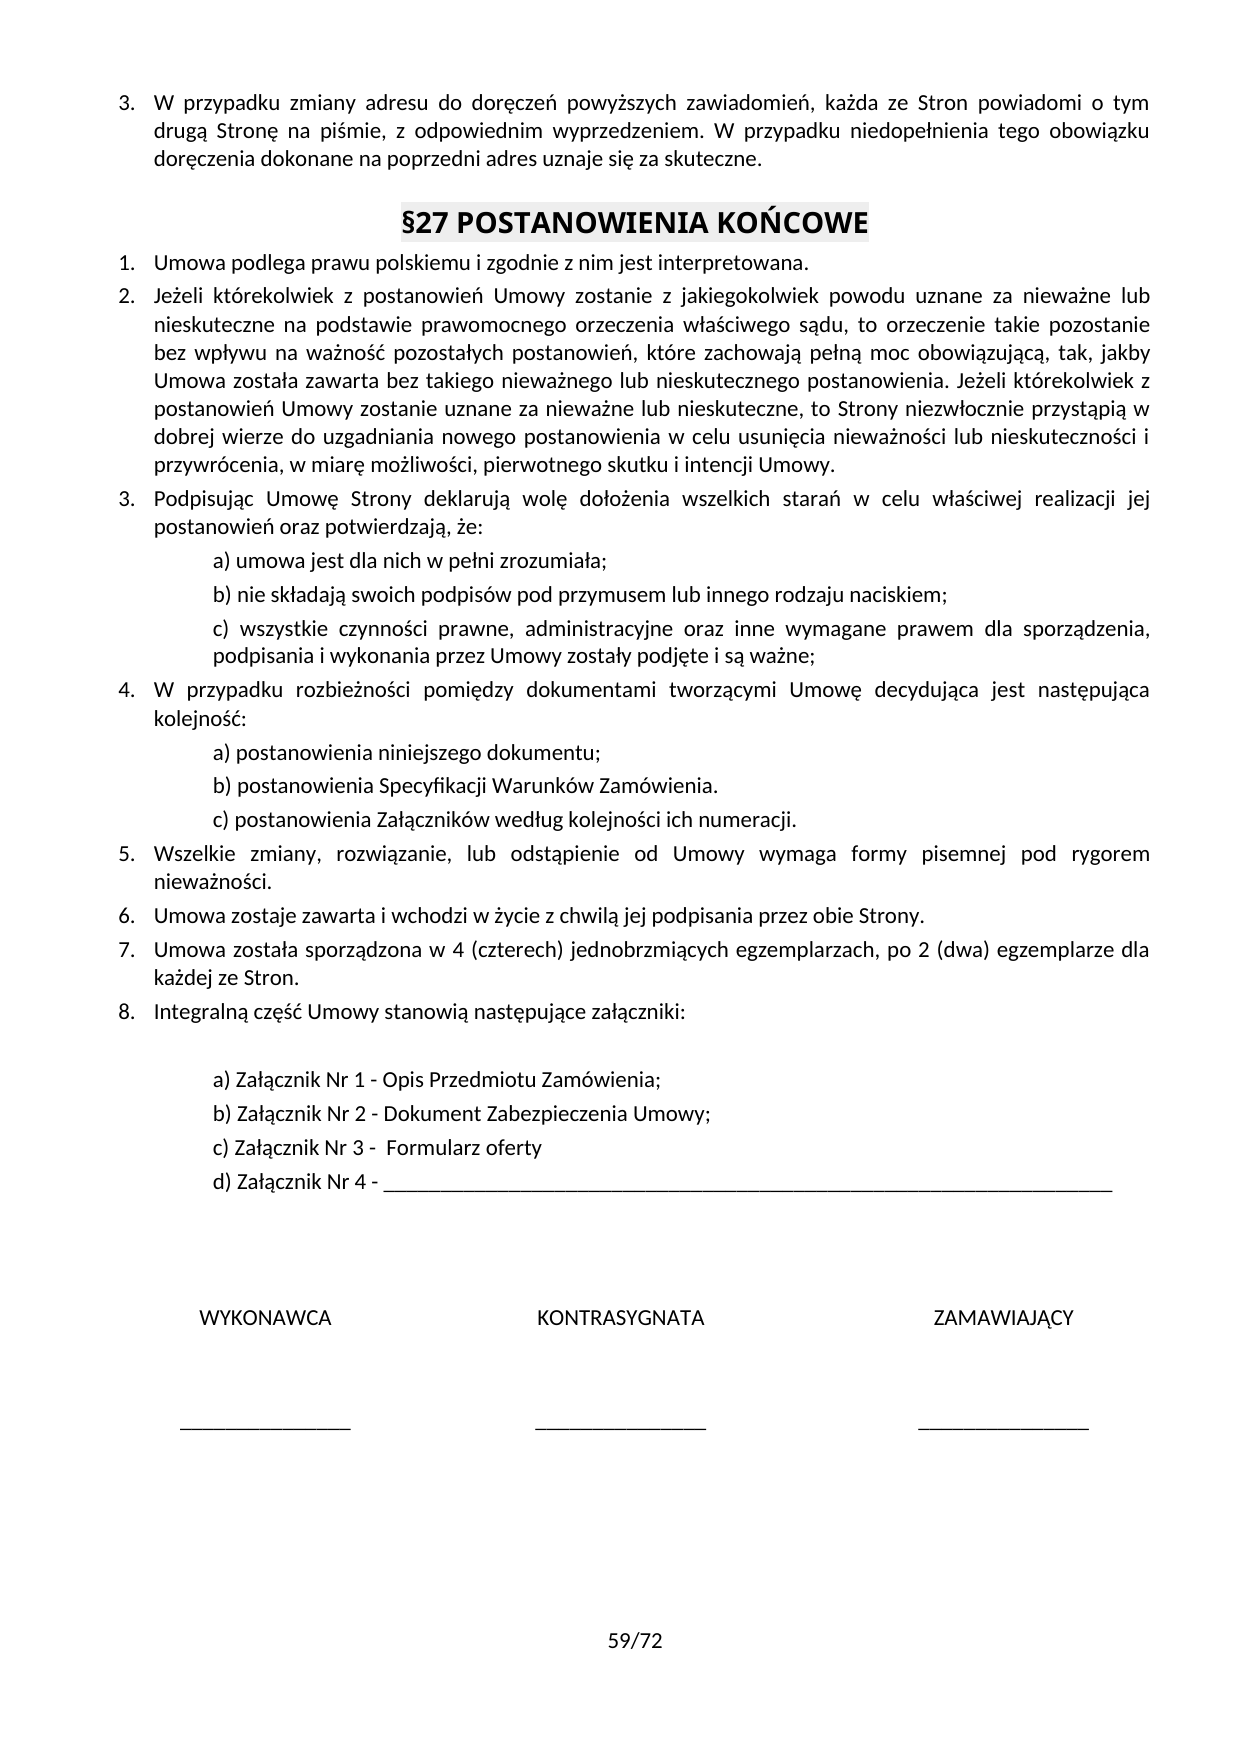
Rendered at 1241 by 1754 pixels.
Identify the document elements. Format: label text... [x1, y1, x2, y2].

text _______________ _______________ _______________ [118, 1405, 1152, 1433]
list c) wszystkie czynności prawne, administracyjne oraz inne wymagane prawem dla sporządzenia, podpisania i wykonania przez Umowy zostały podjęte i są ważne; [177, 614, 1152, 670]
list W przypadku rozbieżności pomiędzy dokumentami tworzącymi Umowę decydująca jest następująca kolejność: [118, 676, 1152, 732]
list Umowa podlega prawu polskiemu i zgodnie z nim jest interpretowana. [118, 248, 1152, 276]
text §27 POSTANOWIENIA KOŃCOWE [118, 202, 401, 242]
list Jeżeli którekolwiek z postanowień Umowy zostanie z jakiegokolwiek powodu uznane za nieważne lub nieskuteczne na podstawie prawomocnego orzeczenia właściwego sądu, to orzeczenie takie pozostanie bez wpływu na ważność pozostałych postanowień, które zachowają pełną moc obowiązującą, tak, jakby Umowa została zawarta bez takiego nieważnego lub nieskutecznego postanowienia. Jeżeli którekolwiek z postanowień Umowy zostanie uznane za nieważne lub nieskuteczne, to Strony niezwłocznie przystąpią w dobrej wierze do uzgadniania nowego postanowienia w celu usunięcia nieważności lub nieskuteczności i przywrócenia, w miarę możliwości, pierwotnego skutku i intencji Umowy. [118, 282, 1152, 478]
list W przypadku zmiany adresu do doręczeń powyższych zawiadomień, każda ze Stron powiadomi o tym drugą Stronę na piśmie, z odpowiednim wyprzedzeniem. W przypadku niedopełnienia tego obowiązku doręczenia dokonane na poprzedni adres uznaje się za skuteczne. [118, 88, 1152, 173]
list c) postanowienia Załączników według kolejności ich numeracji. [177, 806, 1152, 833]
text §27 POSTANOWIENIA KOŃCOWE [869, 202, 1152, 242]
list a) umowa jest dla nich w pełni zrozumiała; [177, 546, 1152, 574]
list b) nie składają swoich podpisów pod przymusem lub innego rodzaju naciskiem; [177, 580, 1152, 608]
list Umowa zostaje zawarta i wchodzi w życie z chwilą jej podpisania przez obie Strony. [118, 901, 1152, 929]
list c) Załącznik Nr 3 - Formularz oferty [177, 1133, 1152, 1161]
list b) postanowienia Specyfikacji Warunków Zamówienia. [177, 772, 1152, 799]
list Podpisując Umowę Strony deklarują wolę dołożenia wszelkich starań w celu właściwej realizacji jej postanowień oraz potwierdzają, że: [118, 484, 1152, 540]
text WYKONAWCA KONTRASYGNATA ZAMAWIAJĄCY [118, 1303, 1152, 1331]
list a) postanowienia niniejszego dokumentu; [177, 738, 1152, 766]
list a) Załącznik Nr 1 - Opis Przedmiotu Zamówienia; [177, 1065, 1152, 1093]
list b) Załącznik Nr 2 - Dokument Zabezpieczenia Umowy; [177, 1099, 1152, 1127]
list Wszelkie zmiany, rozwiązanie, lub odstąpienie od Umowy wymaga formy pisemnej pod rygorem nieważności. [118, 839, 1152, 896]
list d) Załącznik Nr 4 - ________________________________________________________________ [177, 1167, 1152, 1195]
list Umowa została sporządzona w 4 (czterech) jednobrzmiących egzemplarzach, po 2 (dwa) egzemplarze dla każdej ze Stron. [118, 935, 1152, 991]
list Integralną część Umowy stanowią następujące załączniki: [118, 997, 1152, 1025]
